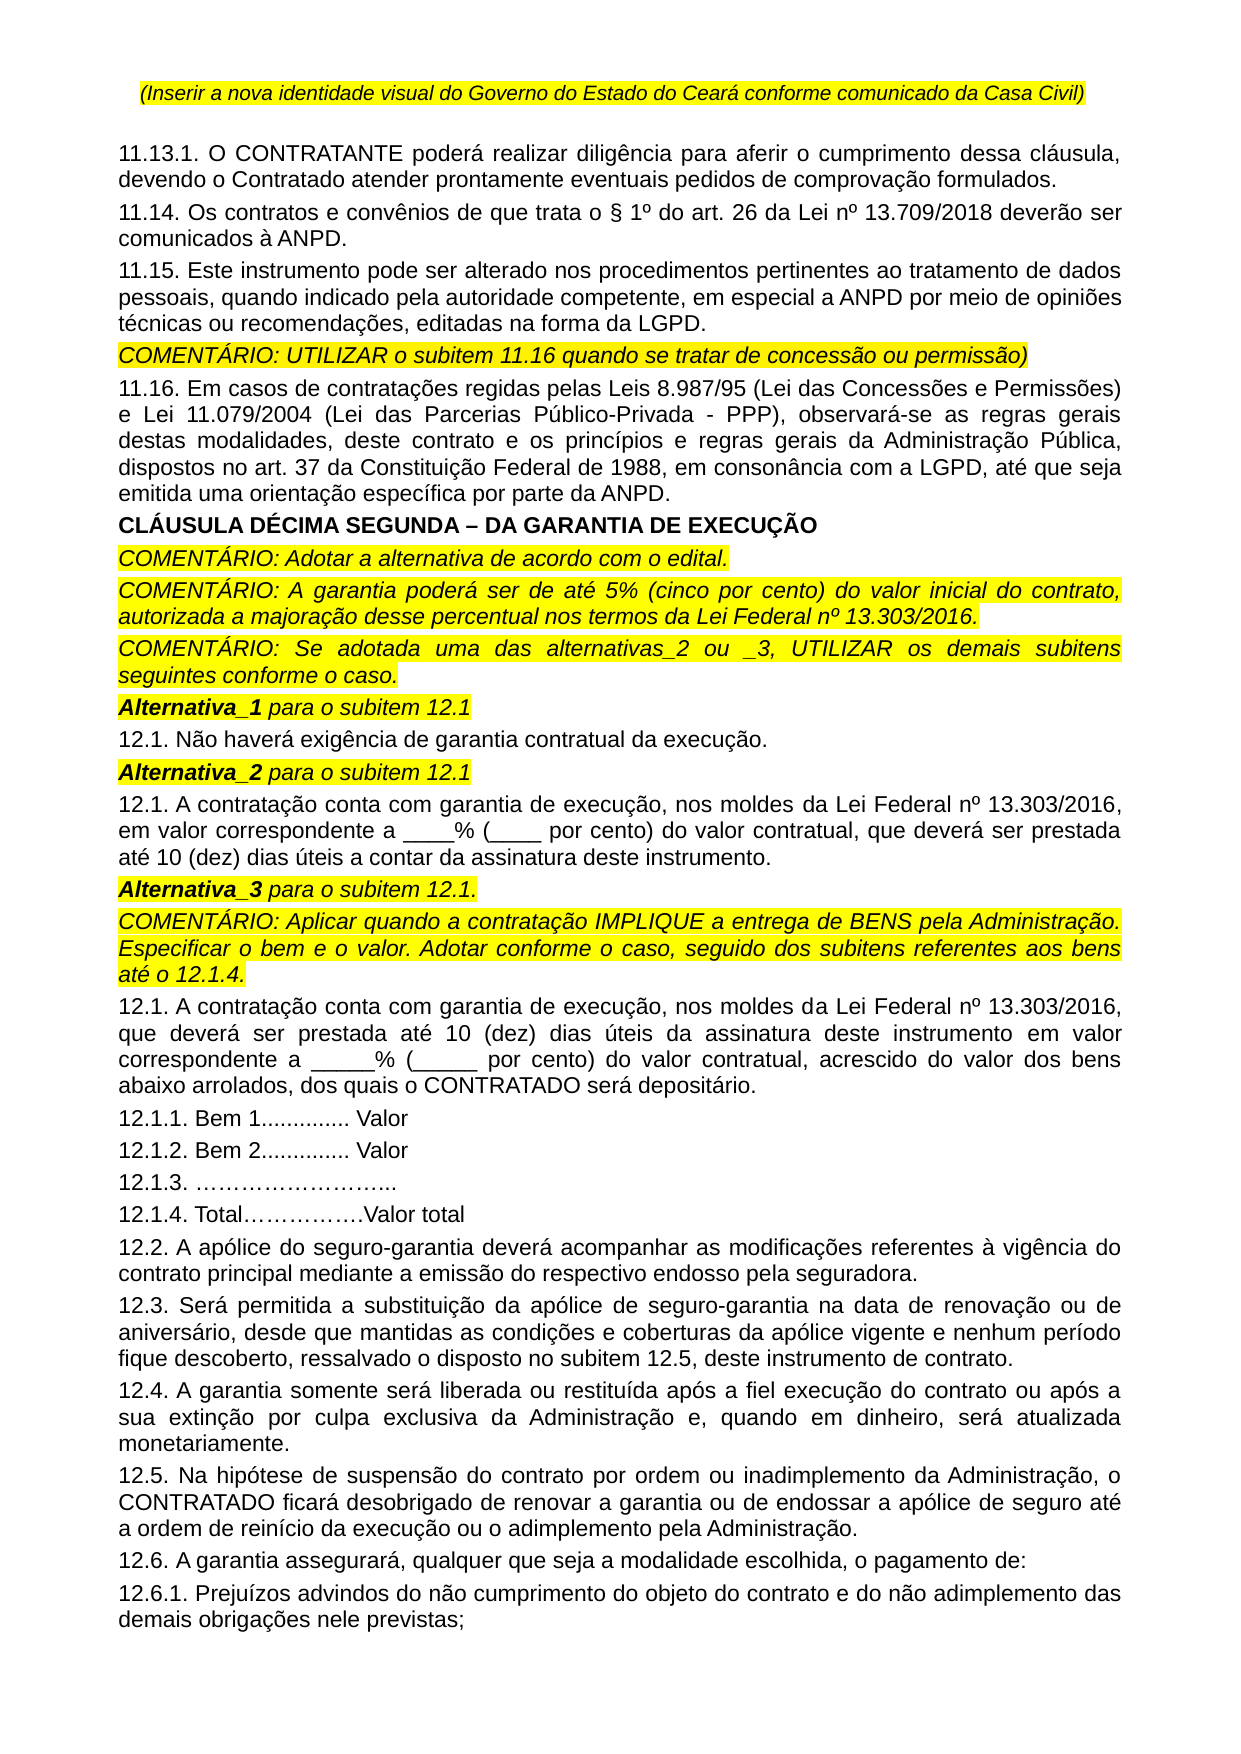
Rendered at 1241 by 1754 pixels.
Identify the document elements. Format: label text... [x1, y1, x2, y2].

text CLÁUSULA DÉCIMA SEGUNDA – DA GARANTIA DE EXECUÇÃO [118, 512, 1122, 538]
text 12.1. Não haverá exigência de garantia contratual da execução. [118, 726, 1122, 753]
text 12.4. A garantia somente será liberada ou restituída após a fiel execução do contrato ou após a sua extinção por culpa exclusiva da Administração e, quando em dinheiro, será atualizada monetariamente. [118, 1377, 1122, 1456]
text 12.1. A contratação conta com garantia de execução, nos moldes da Lei Federal nº 13.303/2016, que deverá ser prestada até 10 (dez) dias úteis da assinatura deste instrumento em valor correspondente a _____% (_____ por cento) do valor contratual, acrescido do valor dos bens abaixo arrolados, dos quais o CONTRATADO será depositário. [118, 993, 1122, 1099]
text COMENTÁRIO: A garantia poderá ser de até 5% (cinco por cento) do valor inicial do contrato, autorizada a majoração desse percentual nos termos da Lei Federal nº 13.303/2016. [118, 577, 1122, 629]
text 11.15. Este instrumento pode ser alterado nos procedimentos pertinentes ao tratamento de dados pessoais, quando indicado pela autoridade competente, em especial a ANPD por meio de opiniões técnicas ou recomendações, editadas na forma da LGPD. [118, 257, 1122, 336]
text 11.16. Em casos de contratações regidas pelas Leis 8.987/95 (Lei das Concessões e Permissões) e Lei 11.079/2004 (Lei das Parcerias Público-Privada - PPP), observará-se as regras gerais destas modalidades, deste contrato e os princípios e regras gerais da Administração Pública, dispostos no art. 37 da Constituição Federal de 1988, em consonância com a LGPD, até que seja emitida uma orientação específica por parte da ANPD. [118, 374, 1122, 506]
text 12.3. Será permitida a substituição da apólice de seguro-garantia na data de renovação ou de aniversário, desde que mantidas as condições e coberturas da apólice vigente e nenhum período fique descoberto, ressalvado o disposto no subitem 12.5, deste instrumento de contrato. [118, 1292, 1122, 1371]
text 12.1.3. ……………………... [118, 1169, 1122, 1196]
text COMENTÁRIO: UTILIZAR o subitem 11.16 quando se tratar de concessão ou permissão) [118, 342, 1122, 368]
text Alternativa_3 para o subitem 12.1. [118, 876, 1122, 902]
text Alternativa_1 para o subitem 12.1 [118, 694, 1122, 720]
text 11.14. Os contratos e convênios de que trata o § 1º do art. 26 da Lei nº 13.709/2018 deverão ser comunicados à ANPD. [118, 198, 1122, 251]
text 12.6.1. Prejuízos advindos do não cumprimento do objeto do contrato e do não adimplemento das demais obrigações nele previstas; [118, 1580, 1122, 1632]
text COMENTÁRIO: Aplicar quando a contratação IMPLIQUE a entrega de BENS pela Administração. Especificar o bem e o valor. Adotar conforme o caso, seguido dos subitens referentes aos bens até o 12.1.4. [118, 908, 1122, 987]
text 12.1.1. Bem 1.............. Valor [118, 1104, 1122, 1131]
text 11.13.1. O CONTRATANTE poderá realizar diligência para aferir o cumprimento dessa cláusula, devendo o Contratado atender prontamente eventuais pedidos de comprovação formulados. [118, 140, 1122, 193]
text 12.1.2. Bem 2.............. Valor [118, 1137, 1122, 1163]
text 12.2. A apólice do seguro-garantia deverá acompanhar as modificações referentes à vigência do contrato principal mediante a emissão do respectivo endosso pela seguradora. [118, 1234, 1122, 1286]
text COMENTÁRIO: Adotar a alternativa de acordo com o edital. [118, 544, 1122, 571]
text 12.5. Na hipótese de suspensão do contrato por ordem ou inadimplemento da Administração, o CONTRATADO ficará desobrigado de renovar a garantia ou de endossar a apólice de seguro até a ordem de reinício da execução ou o adimplemento pela Administração. [118, 1462, 1122, 1541]
text COMENTÁRIO: Se adotada uma das alternativas_2 ou _3, UTILIZAR os demais subitens seguintes conforme o caso. [118, 635, 1122, 688]
text 12.6. A garantia assegurará, qualquer que seja a modalidade escolhida, o pagamento de: [118, 1547, 1122, 1574]
text Alternativa_2 para o subitem 12.1 [118, 759, 1122, 785]
text 12.1. A contratação conta com garantia de execução, nos moldes da Lei Federal nº 13.303/2016, em valor correspondente a ____% (____ por cento) do valor contratual, que deverá ser prestada até 10 (dez) dias úteis a contar da assinatura deste instrumento. [118, 791, 1122, 870]
text 12.1.4. Total…………….Valor total [118, 1201, 1122, 1228]
